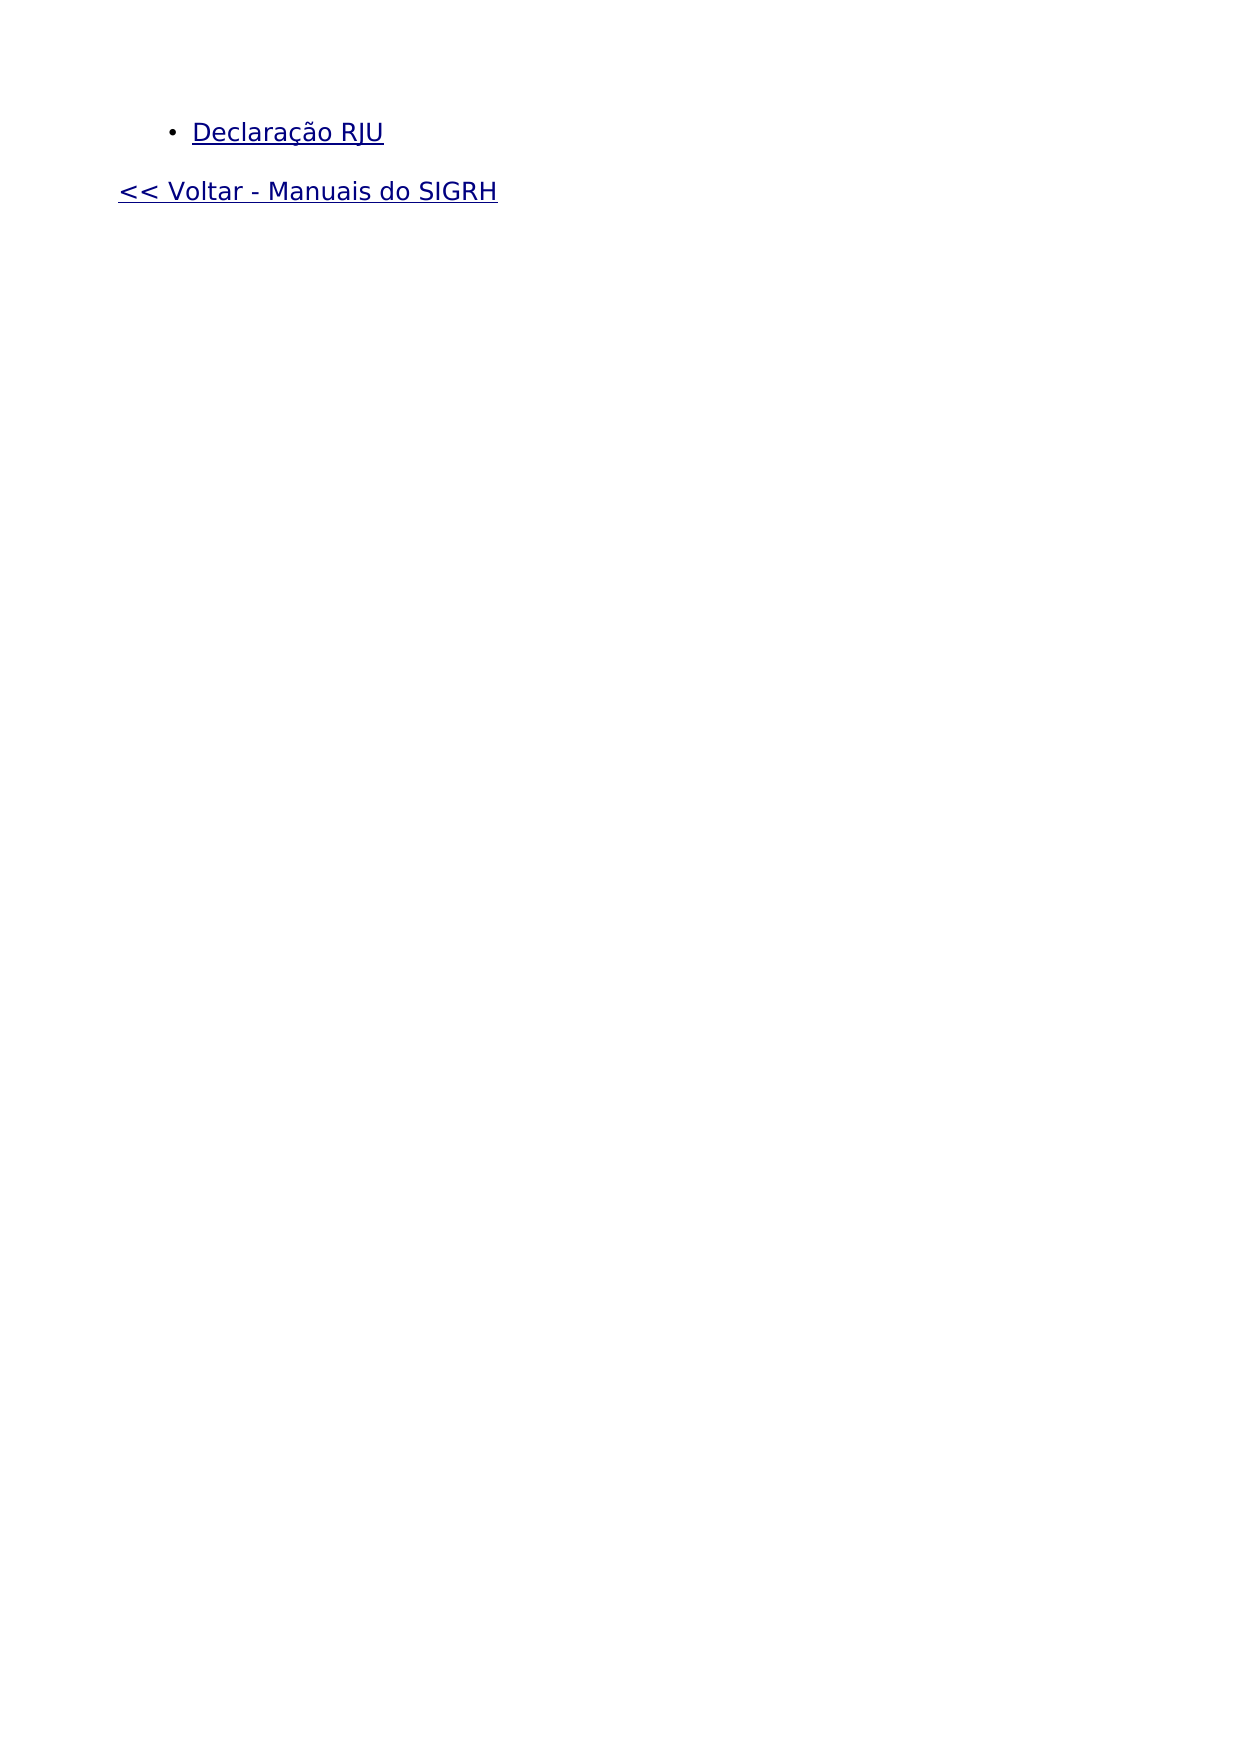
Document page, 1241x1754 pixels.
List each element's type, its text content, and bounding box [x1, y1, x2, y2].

text << Voltar - Manuais do SIGRH [118, 177, 1122, 206]
list Declaração RJU [177, 118, 1122, 147]
